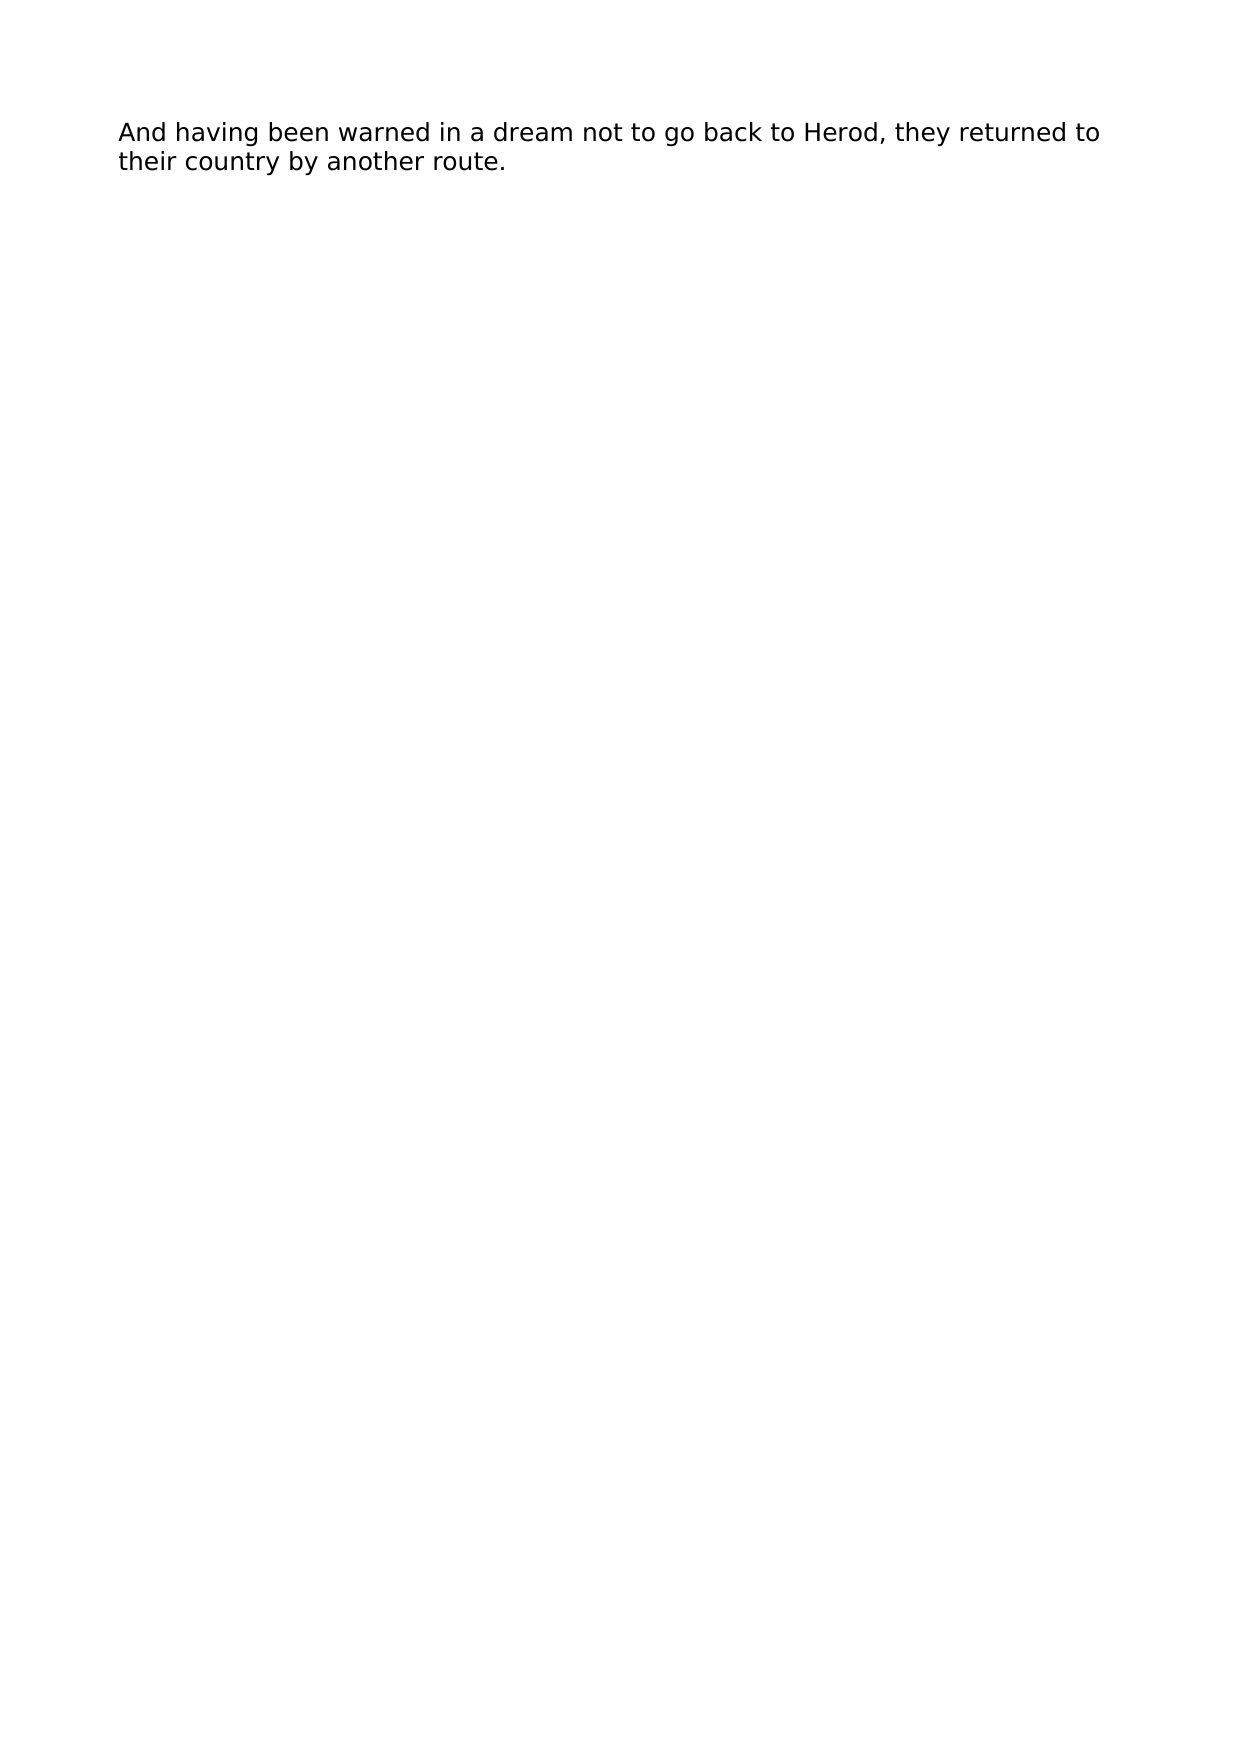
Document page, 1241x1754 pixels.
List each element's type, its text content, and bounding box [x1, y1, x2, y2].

text And having been warned in a dream not to go back to Herod, they returned to their country by another route. [118, 118, 1122, 176]
